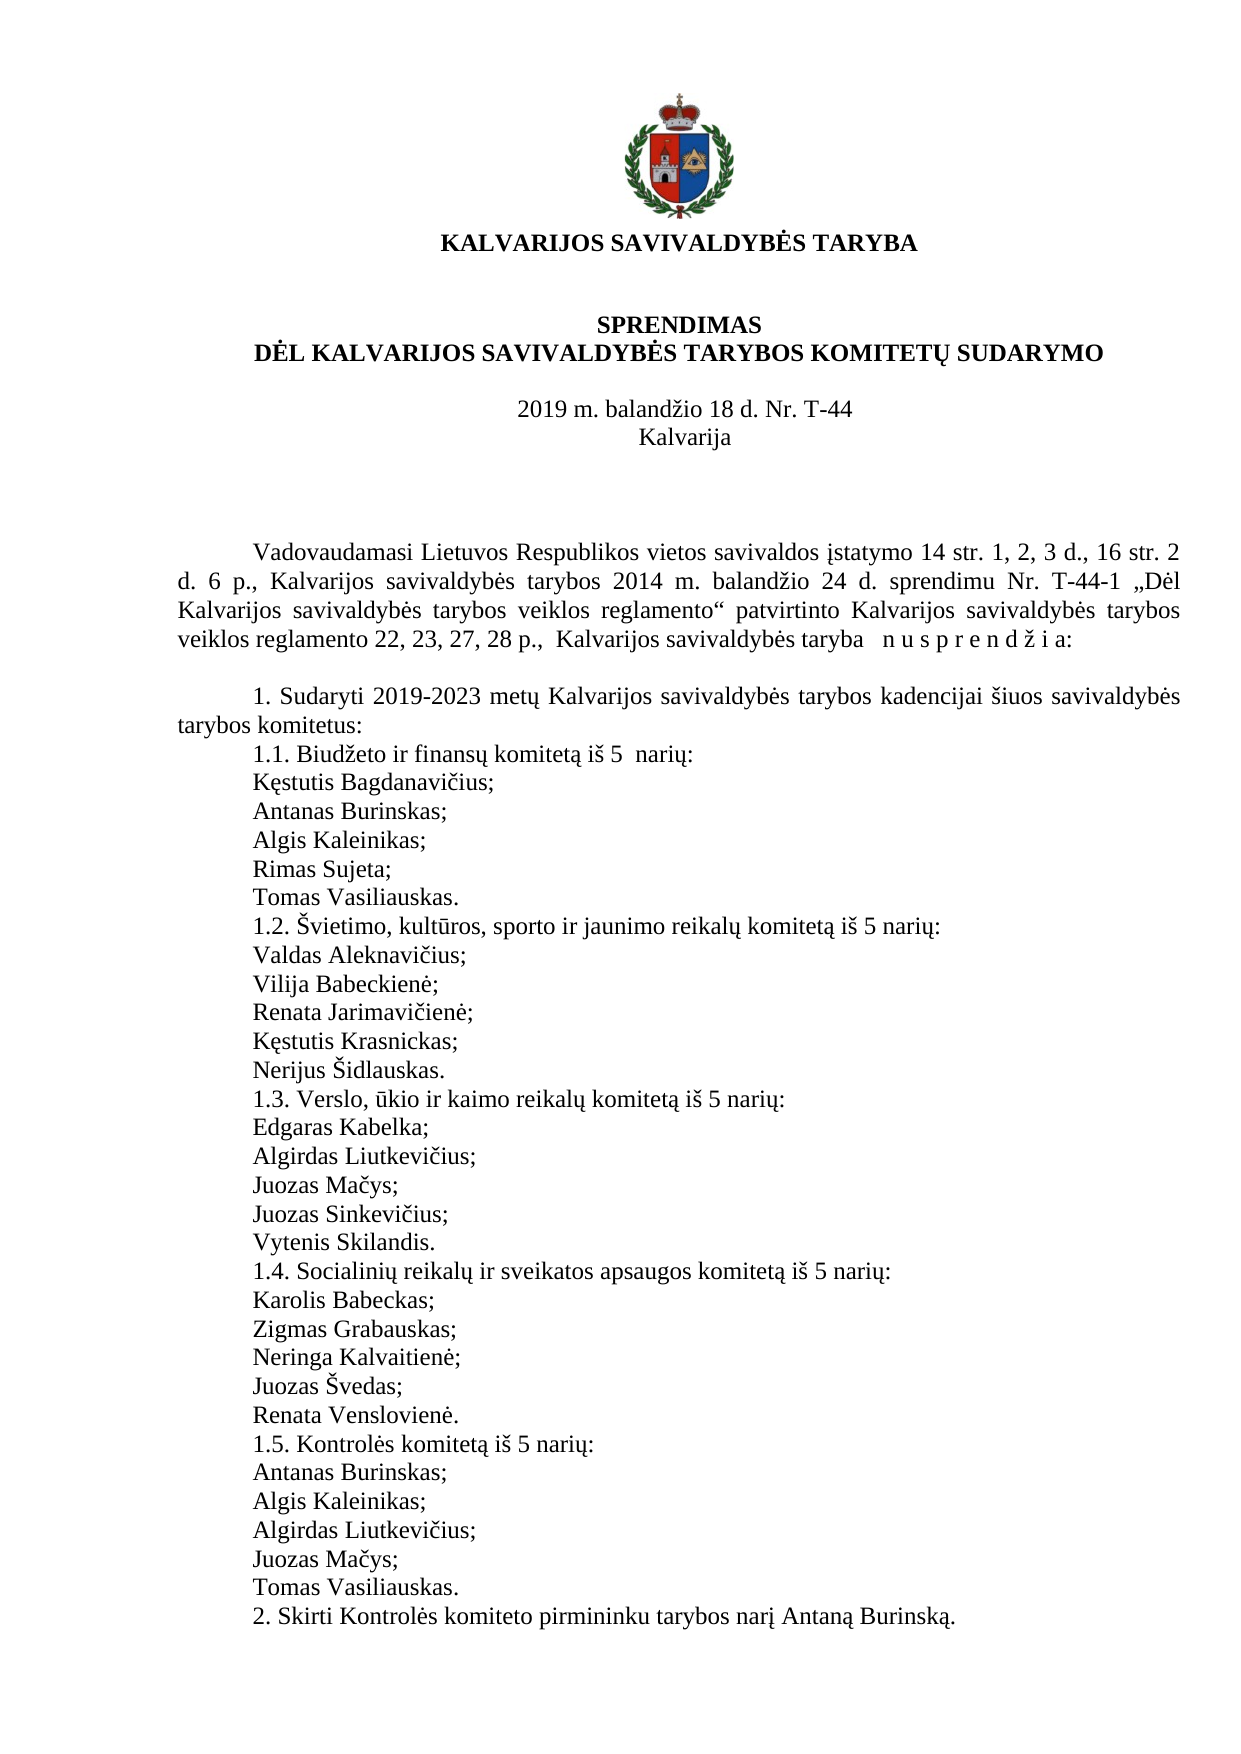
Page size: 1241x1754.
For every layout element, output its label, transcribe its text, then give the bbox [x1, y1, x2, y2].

text Juozas Švedas; [177, 1371, 1181, 1400]
text Juozas Mačys; [177, 1544, 1181, 1572]
text 1.3. Verslo, ūkio ir kaimo reikalų komitetą iš 5 narių: [177, 1084, 1181, 1112]
text Tomas Vasiliauskas. [177, 1572, 1181, 1601]
text 2019 m. balandžio 18 d. Nr. T-44 [188, 394, 1181, 422]
text Antanas Burinskas; [177, 796, 1181, 825]
text Kęstutis Krasnickas; [177, 1026, 1181, 1055]
text Algis Kaleinikas; [177, 1486, 1181, 1515]
text SPRENDIMAS [177, 310, 1181, 338]
text Algis Kaleinikas; [177, 825, 1181, 854]
text 2. Skirti Kontrolės komiteto pirmininku tarybos narį Antaną Burinską. [177, 1601, 1181, 1630]
text Juozas Mačys; [177, 1170, 1181, 1199]
text Valdas Aleknavičius; [177, 940, 1181, 969]
text Vytenis Skilandis. [177, 1227, 1181, 1256]
text Algirdas Liutkevičius; [177, 1515, 1181, 1544]
text KALVARIJOS SAVIVALDYBĖS TARYBA [177, 228, 1181, 257]
text Vadovaudamasi Lietuvos Respublikos vietos savivaldos įstatymo 14 str. 1, 2, 3 d., 16 str. 2 d. 6 p., Kalvarijos savivaldybės tarybos 2014 m. balandžio 24 d. sprendimu Nr. T-44-1 „Dėl Kalvarijos savivaldybės tarybos veiklos reglamento“ patvirtinto Kalvarijos savivaldybės tarybos veiklos reglamento 22, 23, 27, 28 p., Kalvarijos savivaldybės taryba n u s p r e n d ž i a: [177, 537, 1181, 652]
text 1.2. Švietimo, kultūros, sporto ir jaunimo reikalų komitetą iš 5 narių: [177, 911, 1181, 940]
text DĖL KALVARIJOS SAVIVALDYBĖS TARYBOS KOMITETŲ sudarymo [177, 338, 1181, 367]
text Algirdas Liutkevičius; [177, 1141, 1181, 1170]
text 1. Sudaryti 2019-2023 metų Kalvarijos savivaldybės tarybos kadencijai šiuos savivaldybės tarybos komitetus: [177, 681, 1181, 739]
text 1.4. Socialinių reikalų ir sveikatos apsaugos komitetą iš 5 narių: [177, 1256, 1181, 1285]
text Karolis Babeckas; [177, 1285, 1181, 1314]
text Tomas Vasiliauskas. [177, 882, 1181, 911]
text Neringa Kalvaitienė; [177, 1342, 1181, 1371]
text Renata Venslovienė. [177, 1400, 1181, 1429]
text Rimas Sujeta; [177, 854, 1181, 882]
text 1.1. Biudžeto ir finansų komitetą iš 5 narių: [177, 739, 1181, 767]
text Renata Jarimavičienė; [177, 997, 1181, 1026]
text Zigmas Grabauskas; [177, 1314, 1181, 1342]
text Nerijus Šidlauskas. [177, 1055, 1181, 1084]
text Juozas Sinkevičius; [177, 1199, 1181, 1227]
text Kęstutis Bagdanavičius; [177, 767, 1181, 796]
text Antanas Burinskas; [177, 1457, 1181, 1486]
text Edgaras Kabelka; [177, 1112, 1181, 1141]
text Kalvarija [188, 422, 1181, 451]
text 1.5. Kontrolės komitetą iš 5 narių: [177, 1429, 1181, 1457]
text Vilija Babeckienė; [177, 969, 1181, 997]
